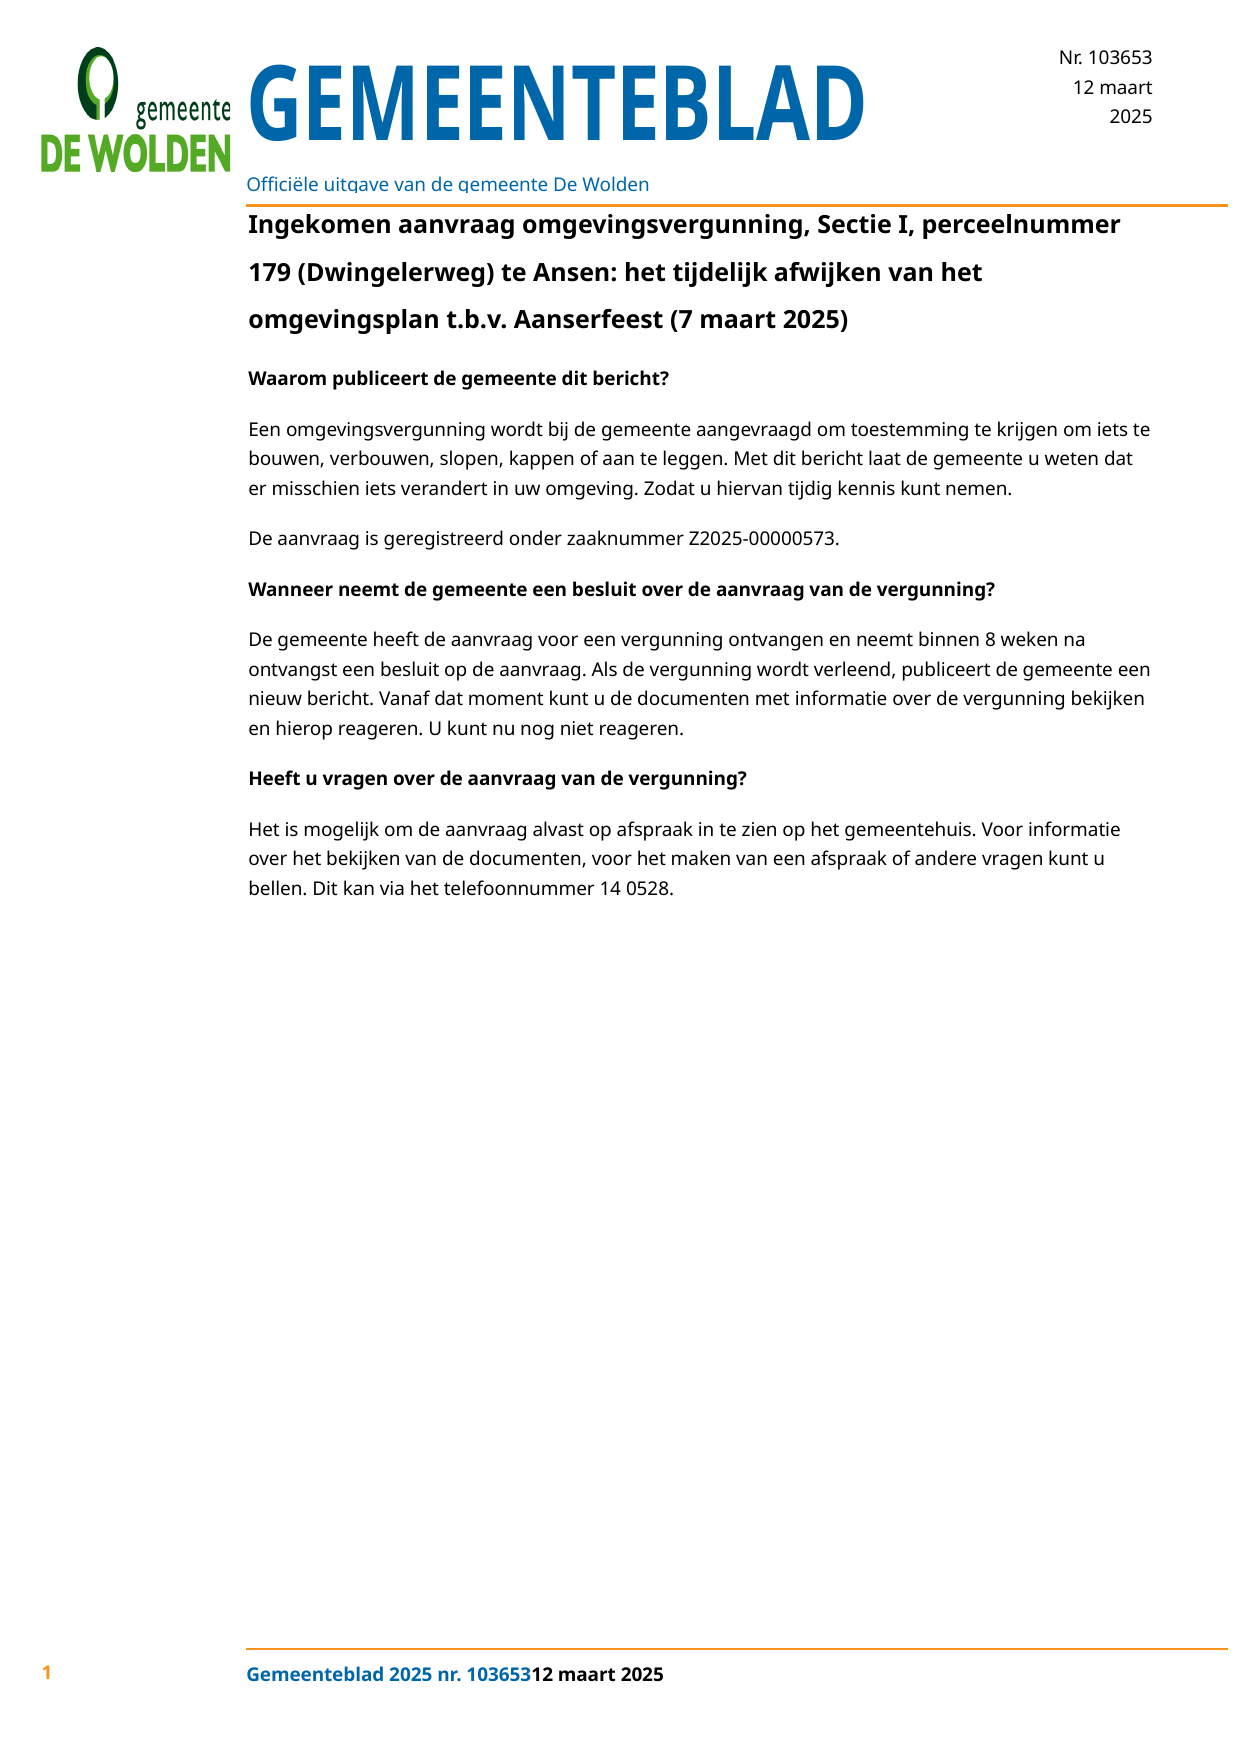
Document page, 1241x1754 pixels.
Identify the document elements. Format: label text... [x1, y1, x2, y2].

picture [41, 47, 231, 172]
text Het is mogelijk om de aanvraag alvast op afspraak in te zien op het gemeentehuis. Voor informatie over het bekijken van de documenten, voor het maken van een afspraak of andere vragen kunt u bellen. Dit kan via het telefoonnummer 14 0528. [248, 816, 1152, 901]
text Een omgevingsvergunning wordt bij de gemeente aangevraagd om toestemming te krijgen om iets te bouwen, verbouwen, slopen, kappen of aan te leggen. Met dit bericht laat de gemeente u weten dat er misschien iets verandert in uw omgeving. Zodat u hiervan tijdig kennis kunt nemen. [248, 416, 1152, 501]
text Ingekomen aanvraag omgevingsvergunning, Sectie I, perceelnummer 179 (Dwingelerweg) te Ansen: het tijdelijk afwijken van het omgevingsplan t.b.v. Aanserfeest (7 maart 2025) [248, 207, 1152, 336]
text De aanvraag is geregistreerd onder zaaknummer Z2025-00000573. [248, 526, 1152, 551]
text Wanneer neemt de gemeente een besluit over de aanvraag van de vergunning? [248, 576, 1152, 602]
text Heeft u vragen over de aanvraag van de vergunning? [248, 766, 1152, 791]
text De gemeente heeft de aanvraag voor een vergunning ontvangen en neemt binnen 8 weken na ontvangst een besluit op de aanvraag. Als de vergunning wordt verleend, publiceert de gemeente een nieuw bericht. Vanaf dat moment kunt u de documenten met informatie over de vergunning bekijken en hierop reageren. U kunt nu nog niet reageren. [248, 626, 1152, 741]
text Waarom publiceert de gemeente dit bericht? [248, 366, 1152, 391]
